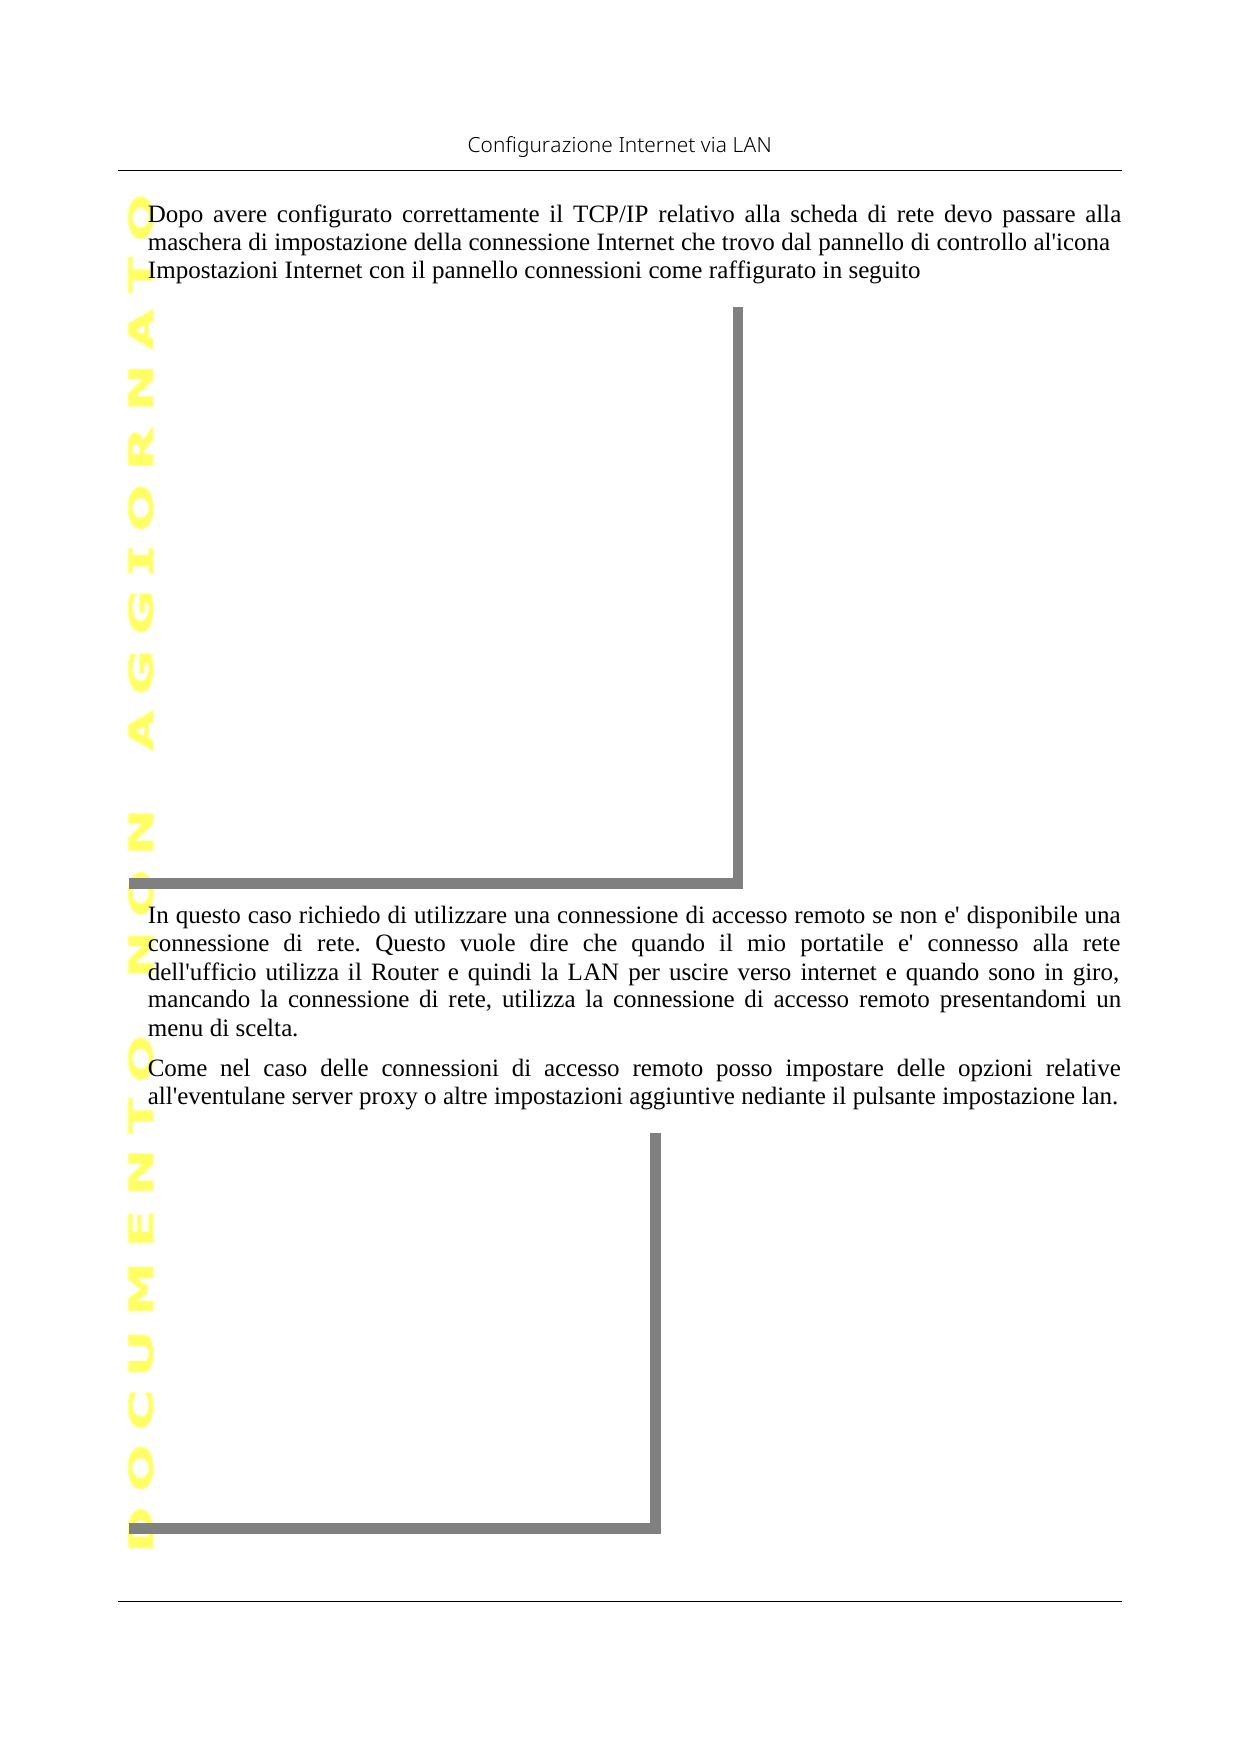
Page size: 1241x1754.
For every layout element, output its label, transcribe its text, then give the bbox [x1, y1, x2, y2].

text Come nel caso delle connessioni di accesso remoto posso impostare delle opzioni relative all'eventulane server proxy o altre impostazioni aggiuntive nediante il pulsante impostazione lan. [148, 1054, 1122, 1110]
text Dopo avere configurato correttamente il TCP/IP relativo alla scheda di rete devo passare alla maschera di impostazione della connessione Internet che trovo dal pannello di controllo al'icona Impostazioni Internet con il pannello connessioni come raffigurato in seguito [148, 200, 1122, 284]
picture [118, 476, 189, 1277]
text In questo caso richiedo di utilizzare una connessione di accesso remoto se non e' disponibile una connessione di rete. Questo vuole dire che quando il mio portatile e' connesso alla rete dell'ufficio utilizza il Router e quindi la LAN per uscire verso internet e quando sono in giro, mancando la connessione di rete, utilizza la connessione di accesso remoto presentandomi un menu di scelta. [148, 901, 1122, 1041]
